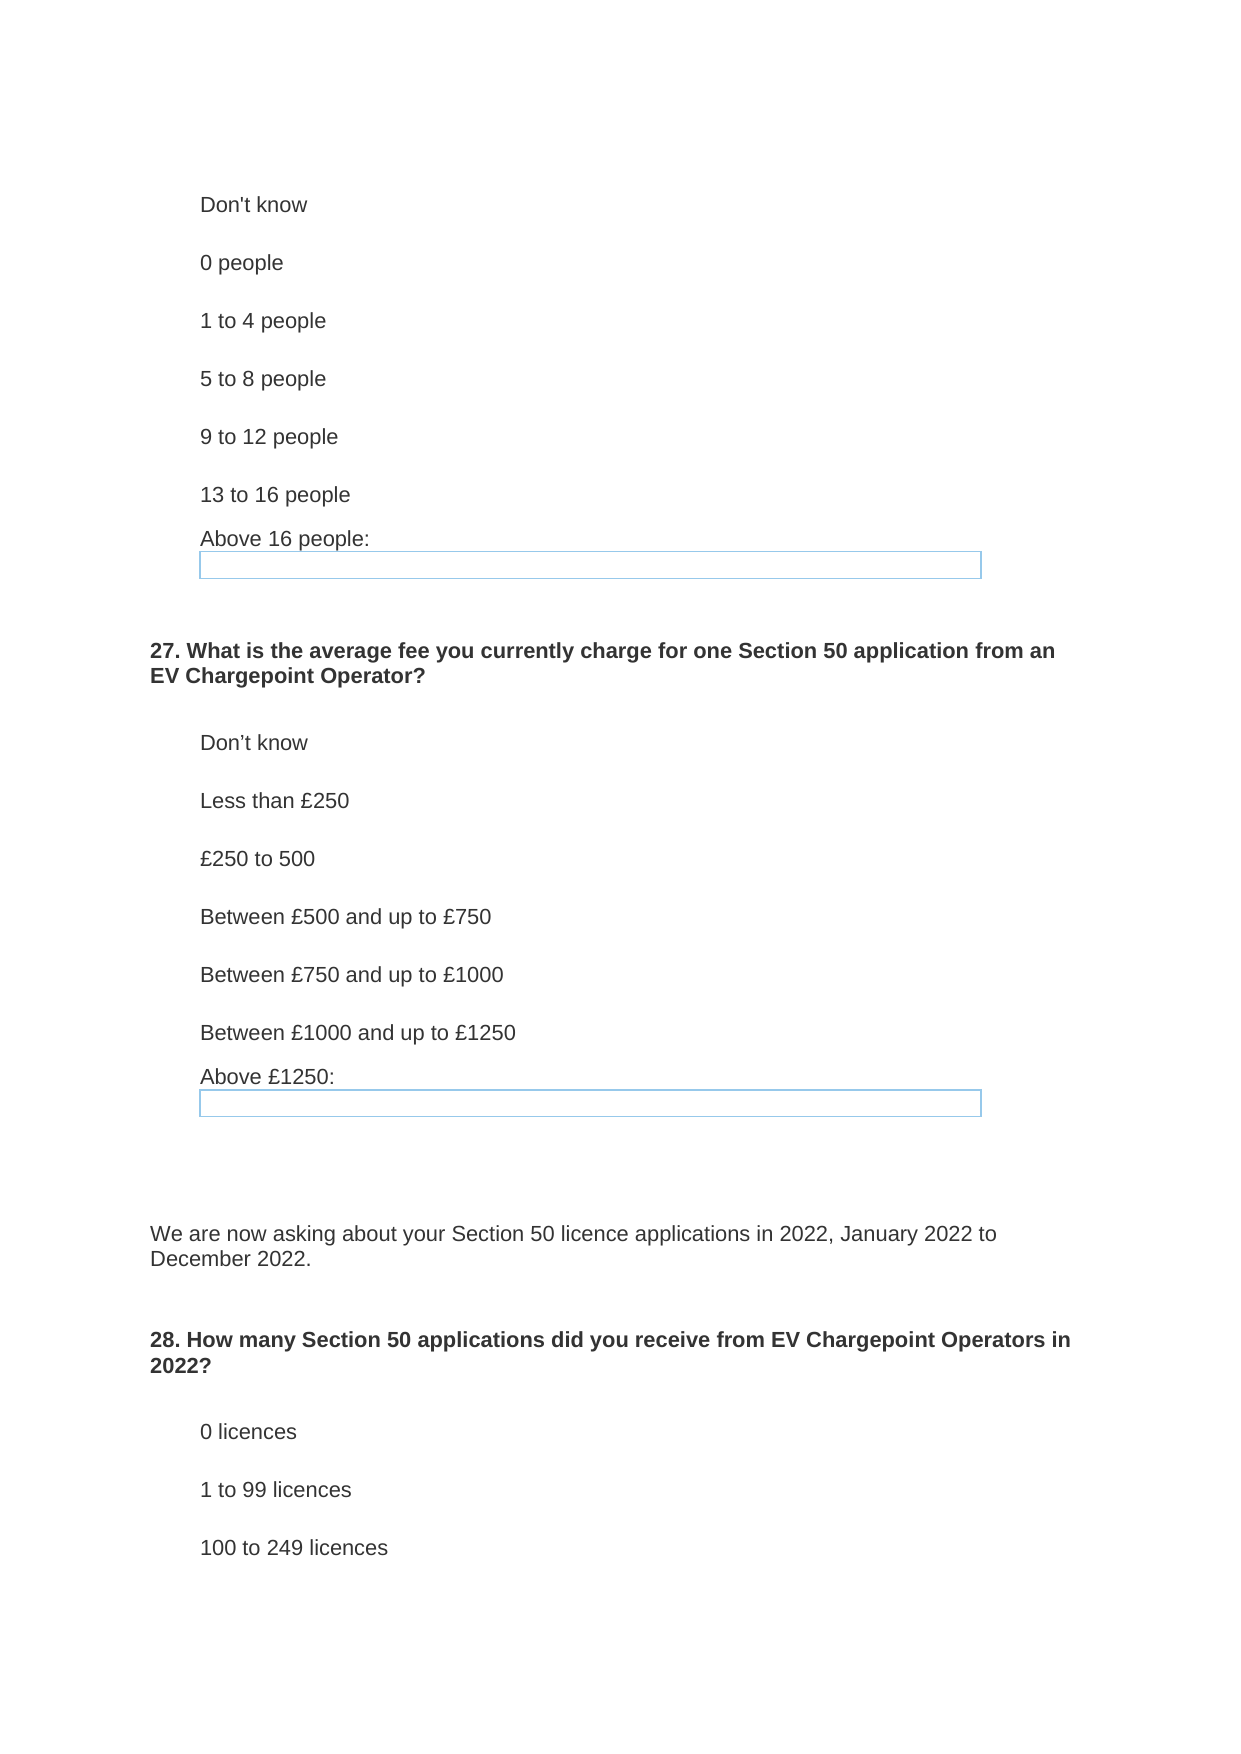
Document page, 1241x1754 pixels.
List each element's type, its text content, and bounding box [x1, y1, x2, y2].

table_cell [150, 291, 200, 349]
table_cell 0 people [200, 233, 983, 291]
table_cell Less than £250 [200, 771, 983, 829]
table_cell [150, 465, 200, 523]
subtitle 27. What is the average fee you currently charge for one Section 50 application from an EV Chargepoint Operator? [150, 638, 1090, 688]
subtitle 28. How many Section 50 applications did you receive from EV Chargepoint Operators in 2022? [150, 1327, 1090, 1378]
table_cell Between £500 and up to £750 [200, 888, 983, 946]
table_cell £250 to 500 [200, 830, 983, 887]
table_cell 9 to 12 people [200, 407, 983, 465]
table_cell 1 to 99 licences [200, 1461, 983, 1519]
table_cell [150, 233, 200, 291]
table_cell [150, 830, 200, 887]
table_cell Above 16 people: [200, 523, 983, 581]
table_cell Between £750 and up to £1000 [200, 946, 983, 1003]
table_header [201, 552, 980, 577]
table_cell [150, 407, 200, 465]
table_header 0 licences [200, 1403, 983, 1461]
table_header [150, 714, 200, 771]
table_cell Between £1000 and up to £1250 [200, 1004, 983, 1062]
table_cell [150, 1004, 200, 1062]
table_cell [150, 771, 200, 829]
table_cell [150, 888, 200, 946]
text We are now asking about your Section 50 licence applications in 2022, January 2022 to December 2022. [150, 1220, 1090, 1271]
table_cell 5 to 8 people [200, 349, 983, 407]
table_cell 100 to 249 licences [200, 1519, 983, 1577]
table_cell 1 to 4 people [200, 291, 983, 349]
table_cell [150, 1461, 200, 1519]
table_header Don't know [200, 175, 983, 233]
table_cell [150, 946, 200, 1003]
table_header [150, 1403, 200, 1461]
table_cell Above £1250: [200, 1062, 983, 1119]
table_cell [150, 1062, 200, 1119]
table_header [201, 1091, 980, 1116]
table_header [150, 175, 200, 233]
table_cell [150, 1519, 200, 1577]
table_header Don’t know [200, 714, 983, 771]
table_cell 13 to 16 people [200, 465, 983, 523]
table_cell [150, 523, 200, 581]
table_cell [150, 349, 200, 407]
